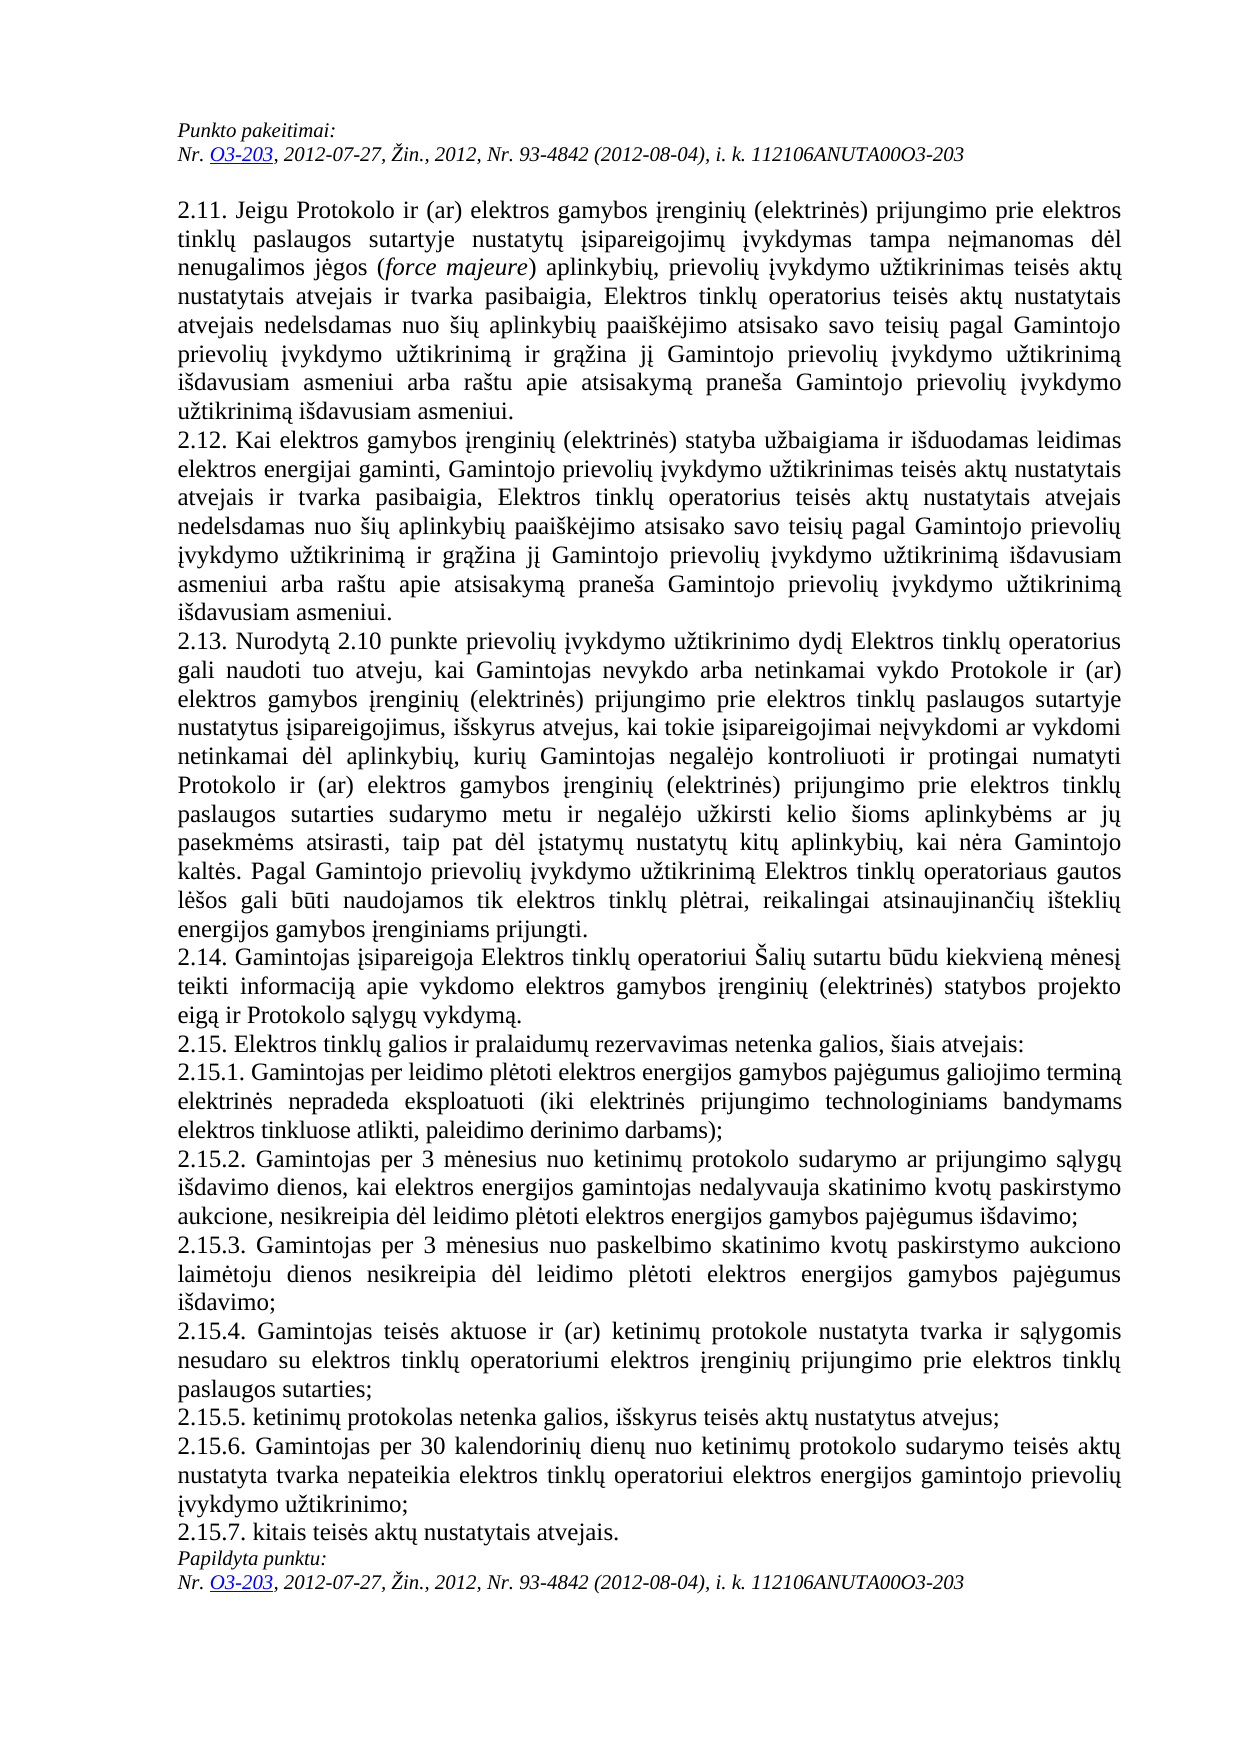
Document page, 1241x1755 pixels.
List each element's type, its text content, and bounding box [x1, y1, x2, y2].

text 2.11. Jeigu Protokolo ir (ar) elektros gamybos įrenginių (elektrinės) prijungimo prie elektros tinklų paslaugos sutartyje nustatytų įsipareigojimų įvykdymas tampa neįmanomas dėl nenugalimos jėgos (force majeure) aplinkybių, prievolių įvykdymo užtikrinimas teisės aktų nustatytais atvejais ir tvarka pasibaigia, Elektros tinklų operatorius teisės aktų nustatytais atvejais nedelsdamas nuo šių aplinkybių paaiškėjimo atsisako savo teisių pagal Gamintojo prievolių įvykdymo užtikrinimą ir grąžina jį Gamintojo prievolių įvykdymo užtikrinimą išdavusiam asmeniui arba raštu apie atsisakymą praneša Gamintojo prievolių įvykdymo užtikrinimą išdavusiam asmeniui. [177, 195, 1122, 425]
text Nr. O3-203, 2012-07-27, Žin., 2012, Nr. 93-4842 (2012-08-04), i. k. 112106ANUTA00O3-203 [177, 1570, 1122, 1594]
text Nr. O3-203, 2012-07-27, Žin., 2012, Nr. 93-4842 (2012-08-04), i. k. 112106ANUTA00O3-203 [177, 142, 1122, 166]
text 2.14. Gamintojas įsipareigoja Elektros tinklų operatoriui Šalių sutartu būdu kiekvieną mėnesį teikti informaciją apie vykdomo elektros gamybos įrenginių (elektrinės) statybos projekto eigą ir Protokolo sąlygų vykdymą. [177, 942, 1122, 1029]
text 2.15.2. Gamintojas per 3 mėnesius nuo ketinimų protokolo sudarymo ar prijungimo sąlygų išdavimo dienos, kai elektros energijos gamintojas nedalyvauja skatinimo kvotų paskirstymo aukcione, nesikreipia dėl leidimo plėtoti elektros energijos gamybos pajėgumus išdavimo; [177, 1144, 1122, 1230]
text 2.15.4. Gamintojas teisės aktuose ir (ar) ketinimų protokole nustatyta tvarka ir sąlygomis nesudaro su elektros tinklų operatoriumi elektros įrenginių prijungimo prie elektros tinklų paslaugos sutarties; [177, 1316, 1122, 1402]
text 2.15.6. Gamintojas per 30 kalendorinių dienų nuo ketinimų protokolo sudarymo teisės aktų nustatyta tvarka nepateikia elektros tinklų operatoriui elektros energijos gamintojo prievolių įvykdymo užtikrinimo; [177, 1431, 1122, 1517]
text Papildyta punktu: [177, 1546, 1122, 1570]
text 2.15. Elektros tinklų galios ir pralaidumų rezervavimas netenka galios, šiais atvejais: [177, 1029, 1122, 1057]
text 2.15.1. Gamintojas per leidimo plėtoti elektros energijos gamybos pajėgumus galiojimo terminą elektrinės nepradeda eksploatuoti (iki elektrinės prijungimo technologiniams bandymams elektros tinkluose atlikti, paleidimo derinimo darbams); [177, 1057, 1122, 1144]
text 2.15.3. Gamintojas per 3 mėnesius nuo paskelbimo skatinimo kvotų paskirstymo aukciono laimėtoju dienos nesikreipia dėl leidimo plėtoti elektros energijos gamybos pajėgumus išdavimo; [177, 1230, 1122, 1316]
text Punkto pakeitimai: [177, 118, 1122, 142]
text 2.15.5. ketinimų protokolas netenka galios, išskyrus teisės aktų nustatytus atvejus; [177, 1402, 1122, 1431]
text 2.12. Kai elektros gamybos įrenginių (elektrinės) statyba užbaigiama ir išduodamas leidimas elektros energijai gaminti, Gamintojo prievolių įvykdymo užtikrinimas teisės aktų nustatytais atvejais ir tvarka pasibaigia, Elektros tinklų operatorius teisės aktų nustatytais atvejais nedelsdamas nuo šių aplinkybių paaiškėjimo atsisako savo teisių pagal Gamintojo prievolių įvykdymo užtikrinimą ir grąžina jį Gamintojo prievolių įvykdymo užtikrinimą išdavusiam asmeniui arba raštu apie atsisakymą praneša Gamintojo prievolių įvykdymo užtikrinimą išdavusiam asmeniui. [177, 425, 1122, 626]
text 2.15.7. kitais teisės aktų nustatytais atvejais. [177, 1517, 1122, 1546]
text 2.13. Nurodytą 2.10 punkte prievolių įvykdymo užtikrinimo dydį Elektros tinklų operatorius gali naudoti tuo atveju, kai Gamintojas nevykdo arba netinkamai vykdo Protokole ir (ar) elektros gamybos įrenginių (elektrinės) prijungimo prie elektros tinklų paslaugos sutartyje nustatytus įsipareigojimus, išskyrus atvejus, kai tokie įsipareigojimai neįvykdomi ar vykdomi netinkamai dėl aplinkybių, kurių Gamintojas negalėjo kontroliuoti ir protingai numatyti Protokolo ir (ar) elektros gamybos įrenginių (elektrinės) prijungimo prie elektros tinklų paslaugos sutarties sudarymo metu ir negalėjo užkirsti kelio šioms aplinkybėms ar jų pasekmėms atsirasti, taip pat dėl įstatymų nustatytų kitų aplinkybių, kai nėra Gamintojo kaltės. Pagal Gamintojo prievolių įvykdymo užtikrinimą Elektros tinklų operatoriaus gautos lėšos gali būti naudojamos tik elektros tinklų plėtrai, reikalingai atsinaujinančių išteklių energijos gamybos įrenginiams prijungti. [177, 626, 1122, 942]
